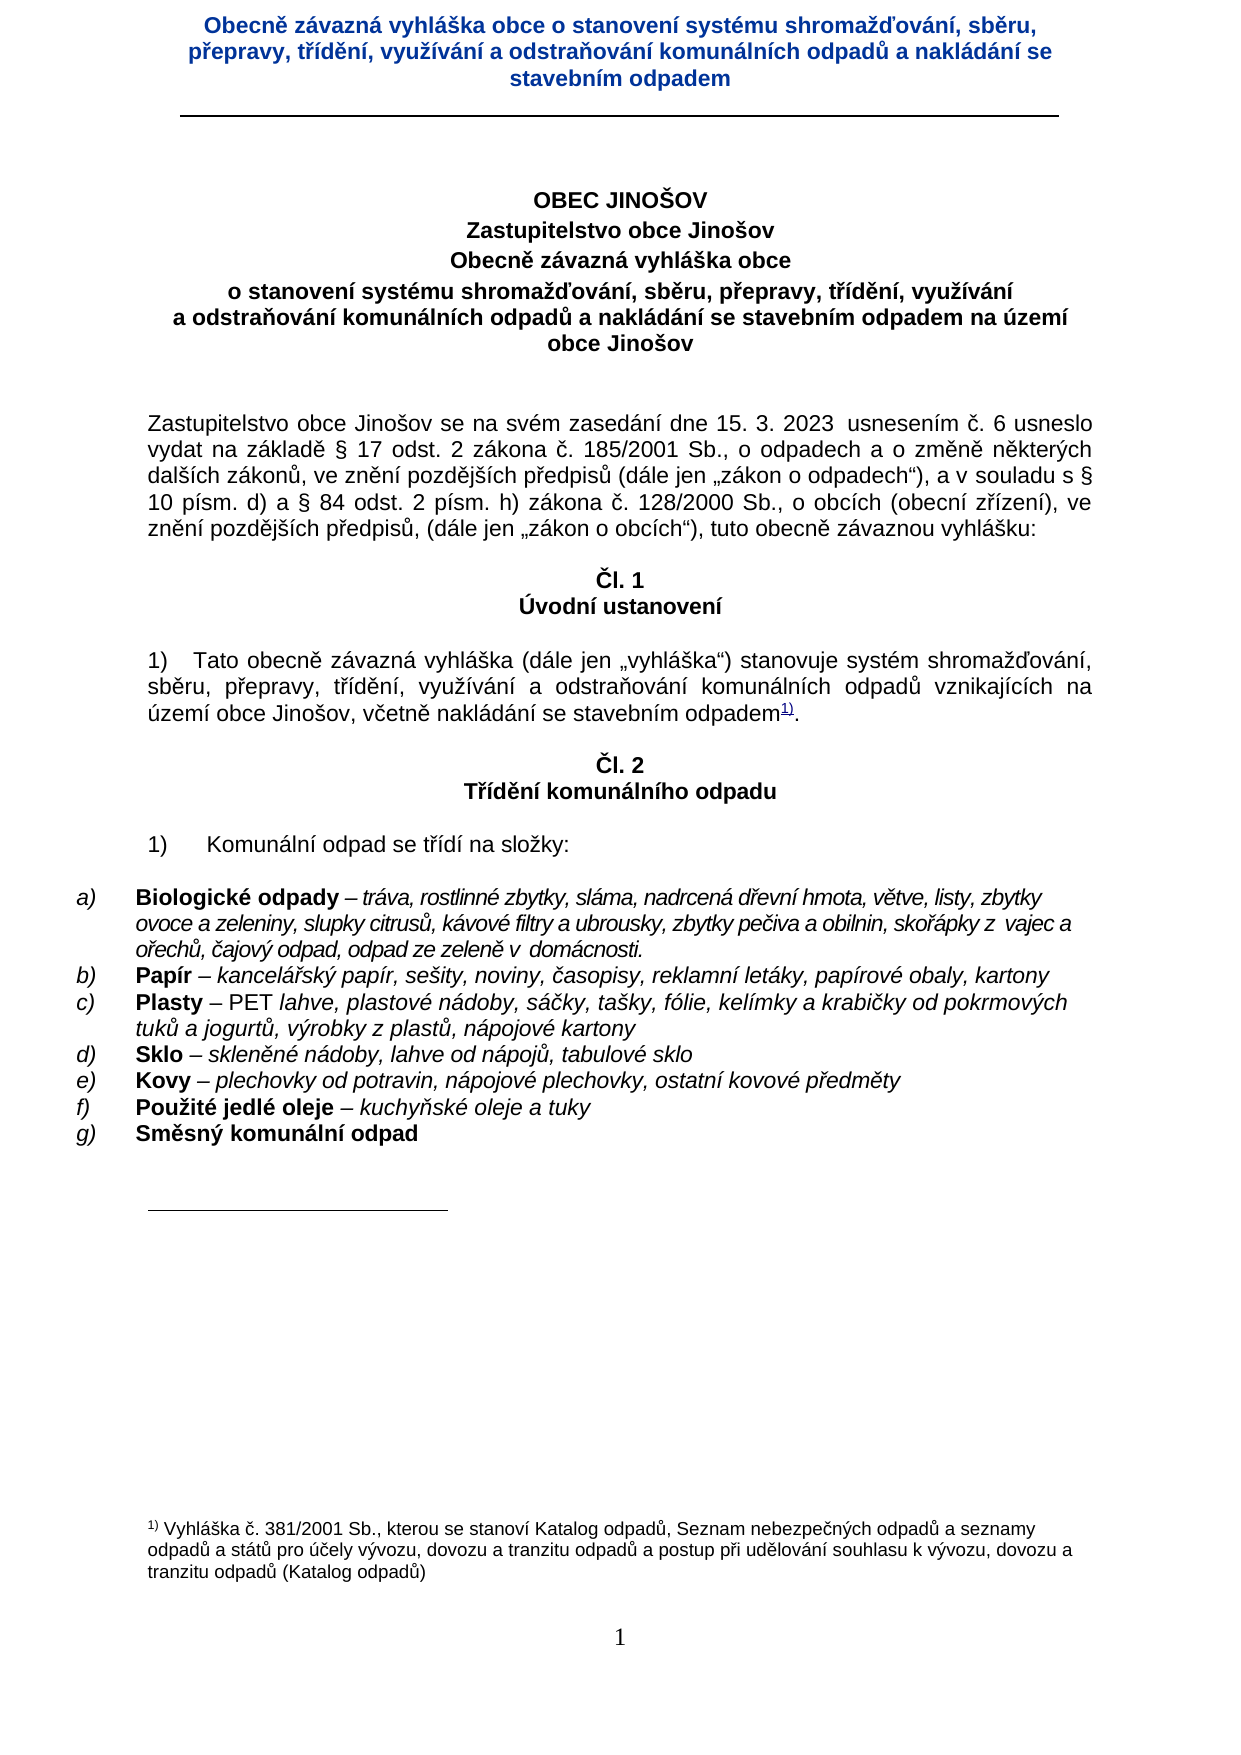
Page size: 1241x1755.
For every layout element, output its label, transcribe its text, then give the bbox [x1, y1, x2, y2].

text Zastupitelstvo obce Jinošov se na svém zasedání dne 15. 3. 2023 usnesením č. 6 usneslo vydat na základě § 17 odst. 2 zákona č. 185/2001 Sb., o odpadech a o změně některých dalších zákonů, ve znění pozdějších předpisů (dále jen „zákon o odpadech“), a v souladu s § 10 písm. d) a § 84 odst. 2 písm. h) zákona č. 128/2000 Sb., o obcích (obecní zřízení), ve znění pozdějších předpisů, (dále jen „zákon o obcích“), tuto obecně závaznou vyhlášku: [147, 409, 1093, 541]
text 1) Tato obecně závazná vyhláška (dále jen „vyhláška“) stanovuje systém shromažďování, sběru, přepravy, třídění, využívání a odstraňování komunálních odpadů vznikajících na území obce Jinošov, včetně nakládání se stavebním odpadem1). [147, 647, 1093, 726]
text Obecně závazná vyhláška obce [135, 247, 1105, 274]
list Kovy – plechovky od potravin, nápojové plechovky, ostatní kovové předměty [76, 1068, 1105, 1094]
text Čl. 1 [177, 568, 1063, 594]
list Papír – kancelářský papír, sešity, noviny, časopisy, reklamní letáky, papírové obaly, kartony [76, 963, 1105, 989]
text Zastupitelstvo obce Jinošov [135, 217, 1105, 243]
list Sklo – skleněné nádoby, lahve od nápojů, tabulové sklo [76, 1042, 1105, 1068]
text o stanovení systému shromažďování, sběru, přepravy, třídění, využívání [177, 278, 1063, 304]
text Obecně závazná vyhláška obce o stanovení systému shromažďování, sběru, přepravy, třídění, využívání a odstraňování komunálních odpadů a nakládání se stavebním odpadem [177, 12, 1063, 91]
text OBEC JINOŠOV [135, 187, 1105, 213]
list Biologické odpady – tráva, rostlinné zbytky, sláma, nadrcená dřevní hmota, větve, listy, zbytky ovoce a zeleniny, slupky citrusů, kávové filtry a ubrousky, zbytky pečiva a obilnin, skořápky z vajec a ořechů, čajový odpad, odpad ze zeleně v domácnosti. [76, 884, 1105, 963]
list Směsný komunální odpad [76, 1121, 1105, 1147]
list Plasty – PET lahve, plastové nádoby, sáčky, tašky, fólie, kelímky a krabičky od pokrmových tuků a jogurtů, výrobky z plastů, nápojové kartony [76, 989, 1105, 1042]
text Úvodní ustanovení [177, 594, 1063, 620]
text Třídění komunálního odpadu [177, 778, 1063, 805]
text a odstraňování komunálních odpadů a nakládání se stavebním odpadem na území obce Jinošov [172, 304, 1068, 357]
list Použité jedlé oleje – kuchyňské oleje a tuky [76, 1094, 1105, 1121]
text Čl. 2 [177, 752, 1063, 778]
list Komunální odpad se třídí na složky: [147, 831, 1105, 858]
